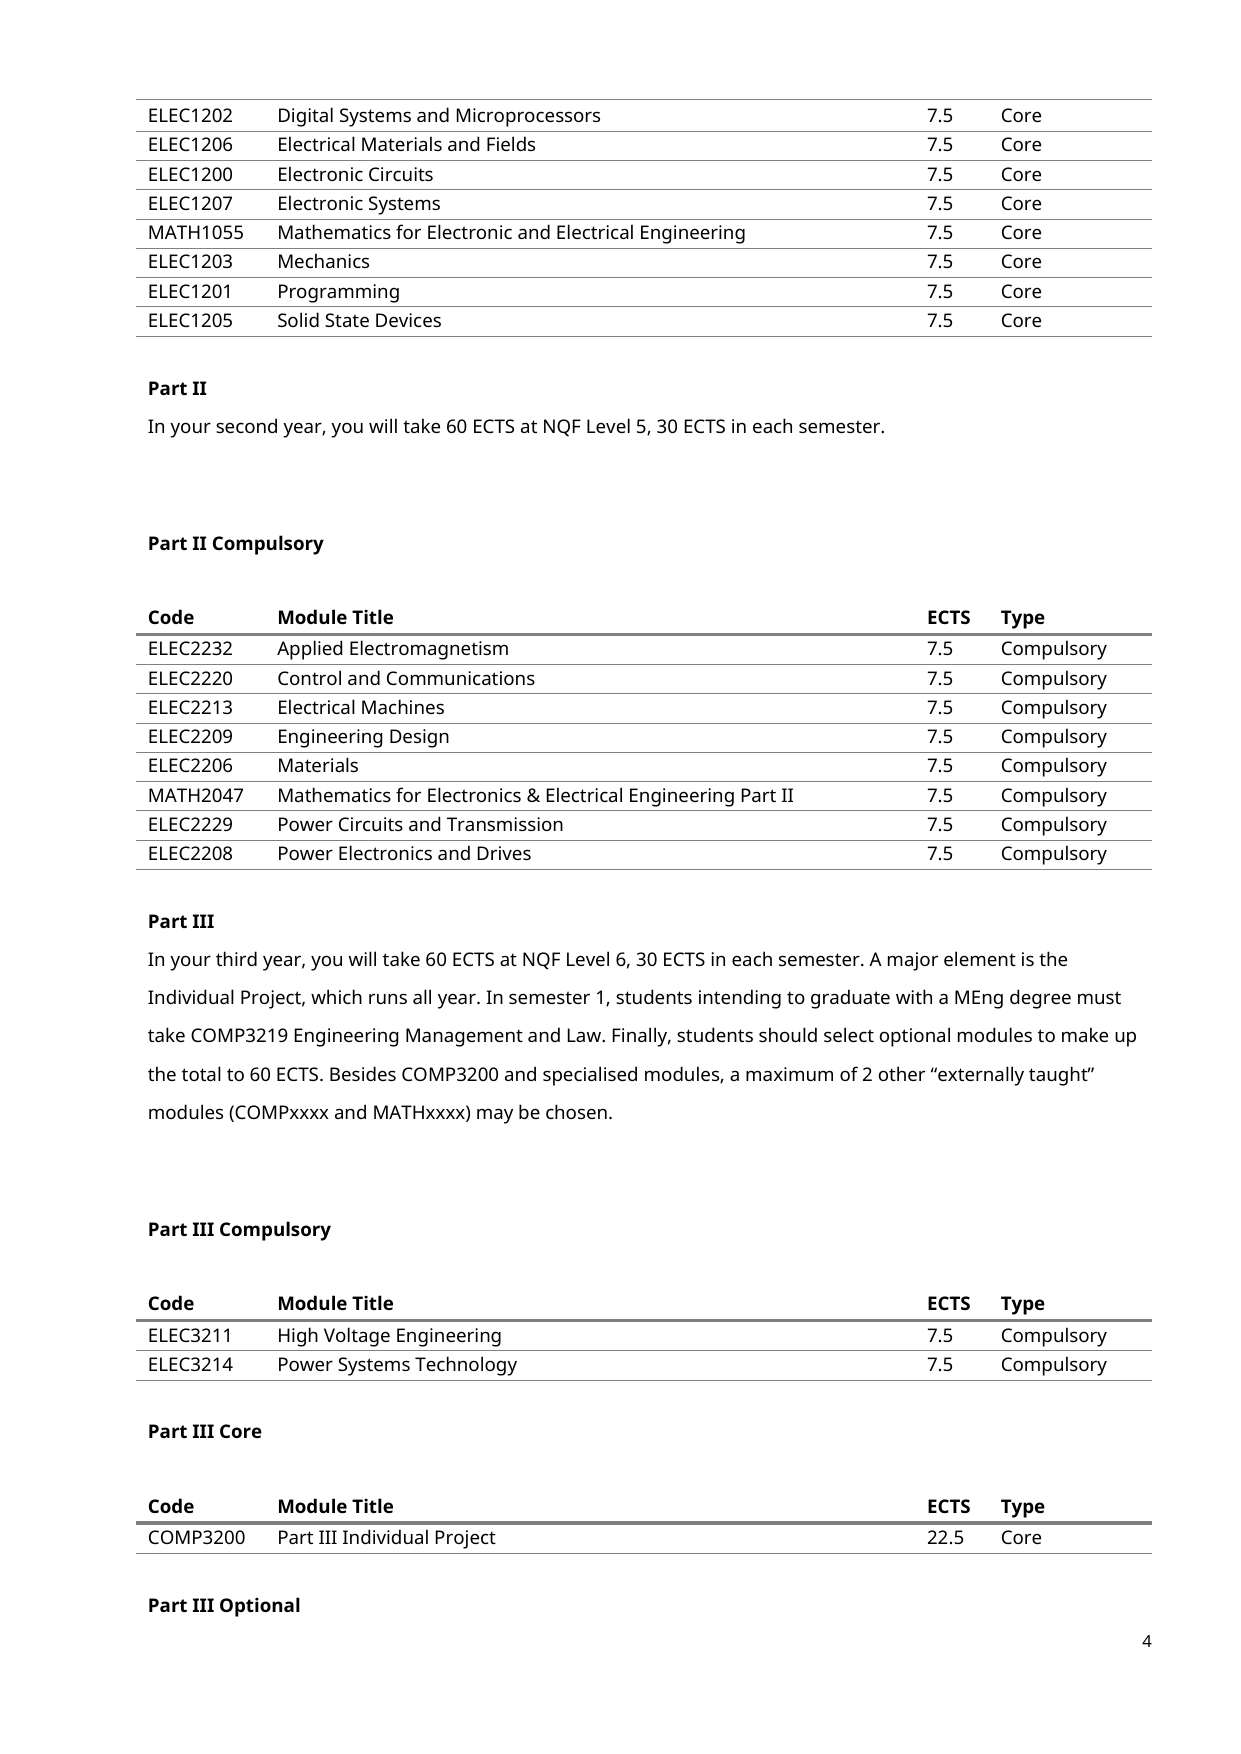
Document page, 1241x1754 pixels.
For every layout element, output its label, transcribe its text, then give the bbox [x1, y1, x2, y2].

table_cell Type [989, 1291, 1152, 1319]
table_cell Mathematics for Electronic and Electrical Engineering [266, 220, 916, 248]
table_cell Mathematics for Electronics & Electrical Engineering Part II [266, 782, 916, 810]
table_cell ELEC1200 [136, 161, 266, 189]
table_cell Core [989, 249, 1152, 277]
table_cell Electronic Systems [266, 190, 916, 218]
table_cell Code [136, 1493, 266, 1521]
table_cell 7.5 [916, 841, 989, 869]
table_cell Core [989, 190, 1152, 218]
table_cell ELEC3214 [136, 1351, 266, 1379]
table_cell Module Title [266, 604, 916, 633]
table_cell Compulsory [989, 841, 1152, 869]
table_cell Core [989, 161, 1152, 189]
table_cell Core [989, 278, 1152, 306]
table_cell ELEC2213 [136, 694, 266, 722]
table_cell Part III Core [136, 1381, 1152, 1493]
table_cell MATH1055 [136, 220, 266, 248]
table_cell ELEC1207 [136, 190, 266, 218]
table_cell Compulsory [989, 1351, 1152, 1379]
table_cell 7.5 [916, 694, 989, 722]
table_cell Part III In your third year, you will take 60 ECTS at NQF Level 6, 30 ECTS in each semester. A major element is the Individual Project, which runs all year. In semester 1, students intending to graduate with a MEng degree must take COMP3219 Engineering Management and Law. Finally, students should select optional modules to make up the total to 60 ECTS. Besides COMP3200 and specialised modules, a maximum of 2 other “externally taught” modules (COMPxxxx and MATHxxxx) may be chosen. [136, 870, 1152, 1178]
table_cell Compulsory [989, 753, 1152, 781]
table_cell ELEC2208 [136, 841, 266, 869]
table_cell 7.5 [916, 132, 989, 160]
table_cell Digital Systems and Microprocessors [266, 100, 916, 131]
table_cell Type [989, 604, 1152, 633]
table_cell Mechanics [266, 249, 916, 277]
table_cell 7.5 [916, 278, 989, 306]
table_cell Part III Individual Project [266, 1525, 916, 1553]
table_cell Core [989, 1525, 1152, 1553]
table_cell Applied Electromagnetism [266, 636, 916, 664]
table_cell 7.5 [916, 161, 989, 189]
table_cell 7.5 [916, 782, 989, 810]
table_cell ELEC1202 [136, 100, 266, 131]
table_cell Code [136, 604, 266, 633]
table_cell ELEC2220 [136, 665, 266, 693]
table_cell MATH2047 [136, 782, 266, 810]
table_cell ELEC1201 [136, 278, 266, 306]
table_cell Compulsory [989, 694, 1152, 722]
table_cell Core [989, 100, 1152, 131]
table_cell 7.5 [916, 636, 989, 664]
table_cell ECTS [916, 1493, 989, 1521]
table_cell COMP3200 [136, 1525, 266, 1553]
table_cell Compulsory [989, 782, 1152, 810]
table_cell Compulsory [989, 1322, 1152, 1350]
table_cell ECTS [916, 1291, 989, 1319]
table_cell 7.5 [916, 1322, 989, 1350]
table_cell ELEC3211 [136, 1322, 266, 1350]
table_cell Module Title [266, 1291, 916, 1319]
table_cell ELEC1205 [136, 307, 266, 336]
table_cell Part II Compulsory [136, 492, 1152, 604]
table_cell 7.5 [916, 724, 989, 752]
table_cell Power Systems Technology [266, 1351, 916, 1379]
table_cell Electrical Materials and Fields [266, 132, 916, 160]
table_cell Programming [266, 278, 916, 306]
table_cell Compulsory [989, 665, 1152, 693]
table_cell 7.5 [916, 665, 989, 693]
table_cell ELEC1206 [136, 132, 266, 160]
table_cell Core [989, 220, 1152, 248]
table_cell High Voltage Engineering [266, 1322, 916, 1350]
table_cell 7.5 [916, 811, 989, 839]
table_cell Compulsory [989, 811, 1152, 839]
table_cell ELEC2209 [136, 724, 266, 752]
table_cell Part III Compulsory [136, 1178, 1152, 1291]
table_cell Engineering Design [266, 724, 916, 752]
table_cell Type [989, 1493, 1152, 1521]
table_cell Core [989, 132, 1152, 160]
table_cell 7.5 [916, 190, 989, 218]
table_cell Module Title [266, 1493, 916, 1521]
table_cell ELEC1203 [136, 249, 266, 277]
table_cell Code [136, 1291, 266, 1319]
table_cell Electronic Circuits [266, 161, 916, 189]
table_cell ELEC2232 [136, 636, 266, 664]
table_cell Compulsory [989, 636, 1152, 664]
table_cell ELEC2229 [136, 811, 266, 839]
table_cell Power Circuits and Transmission [266, 811, 916, 839]
table_cell 7.5 [916, 249, 989, 277]
table_cell ELEC2206 [136, 753, 266, 781]
table_cell ECTS [916, 604, 989, 633]
table_cell Part III Optional [136, 1554, 1152, 1628]
table_cell 7.5 [916, 753, 989, 781]
table_cell Control and Communications [266, 665, 916, 693]
table_cell Materials [266, 753, 916, 781]
table_cell Power Electronics and Drives [266, 841, 916, 869]
table_cell Compulsory [989, 724, 1152, 752]
table_cell 7.5 [916, 307, 989, 336]
table_cell 22.5 [916, 1525, 989, 1553]
table_cell 7.5 [916, 1351, 989, 1379]
table_cell 7.5 [916, 220, 989, 248]
table_cell Electrical Machines [266, 694, 916, 722]
table_cell Core [989, 307, 1152, 336]
table_cell Part II In your second year, you will take 60 ECTS at NQF Level 5, 30 ECTS in each semester. [136, 337, 1152, 492]
table_cell 7.5 [916, 100, 989, 131]
table_cell Solid State Devices [266, 307, 916, 336]
